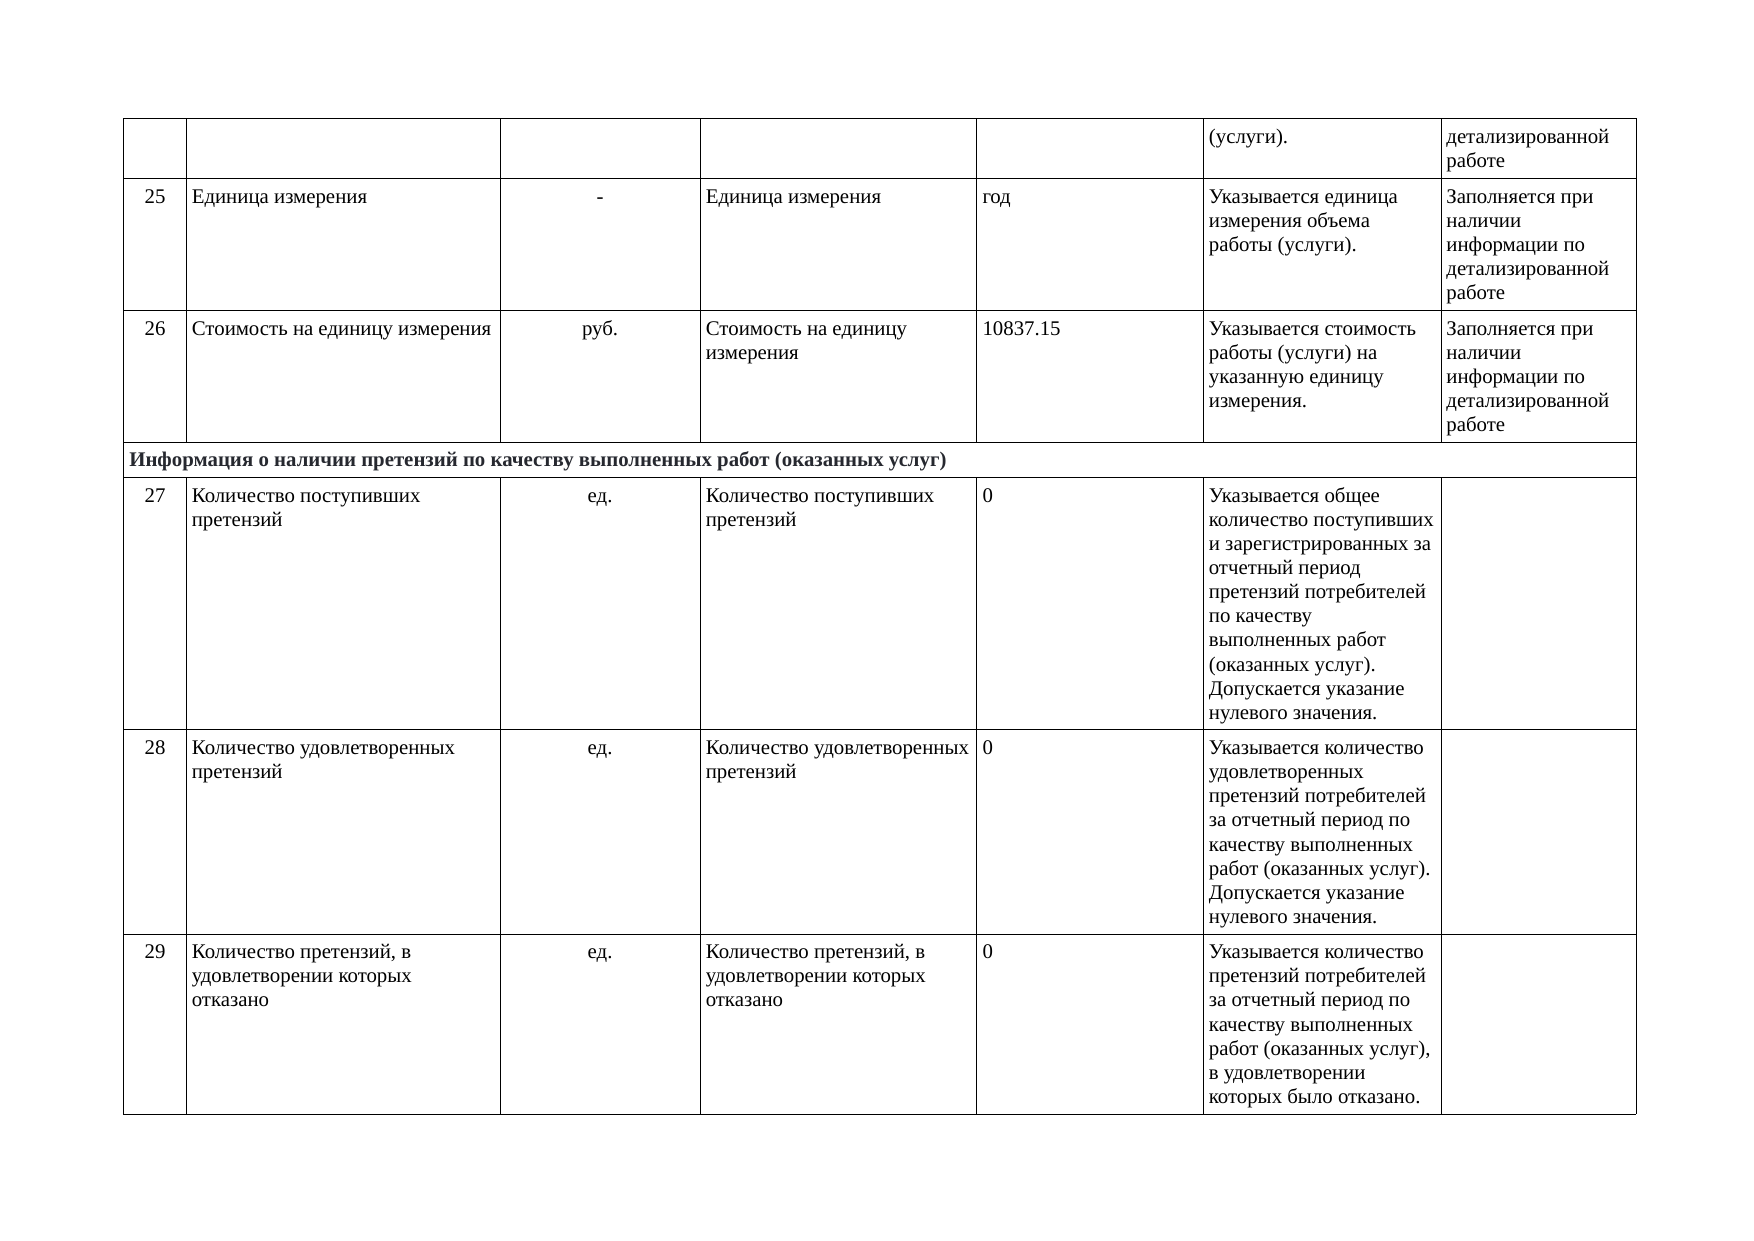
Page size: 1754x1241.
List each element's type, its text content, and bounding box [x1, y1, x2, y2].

table_cell [1442, 730, 1636, 933]
table_cell Указывается стоимость работы (услуги) на указанную единицу измерения. [1204, 311, 1441, 442]
table_cell 0 [977, 478, 1203, 729]
table_cell 29 [124, 935, 186, 1113]
table_cell Указывается количество удовлетворенных претензий потребителей за отчетный период по качеству выполненных работ (оказанных услуг). Допускается указание нулевого значения. [1204, 730, 1441, 933]
table_cell [701, 119, 976, 178]
table_cell 26 [124, 311, 186, 442]
table_cell (услуги). [1204, 119, 1441, 178]
table_cell [977, 119, 1203, 178]
table_cell [124, 119, 186, 178]
table_cell 25 [124, 179, 186, 310]
table_cell [1442, 478, 1636, 729]
table_cell год [977, 179, 1203, 310]
table_cell 0 [977, 935, 1203, 1113]
table_cell Заполняется при наличии информации по детализированной работе [1442, 179, 1636, 310]
table_cell Количество претензий, в удовлетворении которых отказано [187, 935, 500, 1113]
table_cell - [501, 119, 700, 178]
table_cell Указывается количество претензий потребителей за отчетный период по качеству выполненных работ (оказанных услуг), в удовлетворении которых было отказано. [1204, 935, 1441, 1113]
table_cell [187, 119, 500, 178]
table_cell Количество поступивших претензий [187, 478, 500, 729]
table_cell Единица измерения [701, 179, 976, 310]
table_cell ед. [501, 478, 700, 729]
table_cell Указывается общее количество поступивших и зарегистрированных за отчетный период претензий потребителей по качеству выполненных работ (оказанных услуг). Допускается указание нулевого значения. [1204, 478, 1441, 729]
table_cell 0 [977, 730, 1203, 933]
table_cell Стоимость на единицу измерения [701, 311, 976, 442]
table_cell ед. [501, 935, 700, 1113]
table_cell Количество удовлетворенных претензий [701, 730, 976, 933]
table_cell [1442, 935, 1636, 1113]
table_cell Стоимость на единицу измерения [187, 311, 500, 442]
table_cell 27 [124, 478, 186, 729]
table_cell руб. [501, 311, 700, 442]
table_cell Единица измерения [187, 179, 500, 310]
table_cell 28 [124, 730, 186, 933]
table_cell детализированной работе [1442, 119, 1636, 178]
table_cell Количество удовлетворенных претензий [187, 730, 500, 933]
table_cell Заполняется при наличии информации по детализированной работе [1442, 311, 1636, 442]
table_cell Информация о наличии претензий по качеству выполненных работ (оказанных услуг) [124, 443, 1636, 477]
table_cell Указывается единица измерения объема работы (услуги). [1204, 179, 1441, 310]
table_cell ед. [501, 730, 700, 933]
table_cell 10837,15 [977, 311, 1203, 442]
table_cell Количество поступивших претензий [701, 478, 976, 729]
table_cell - [501, 179, 700, 310]
table_cell Количество претензий, в удовлетворении которых отказано [701, 935, 976, 1113]
